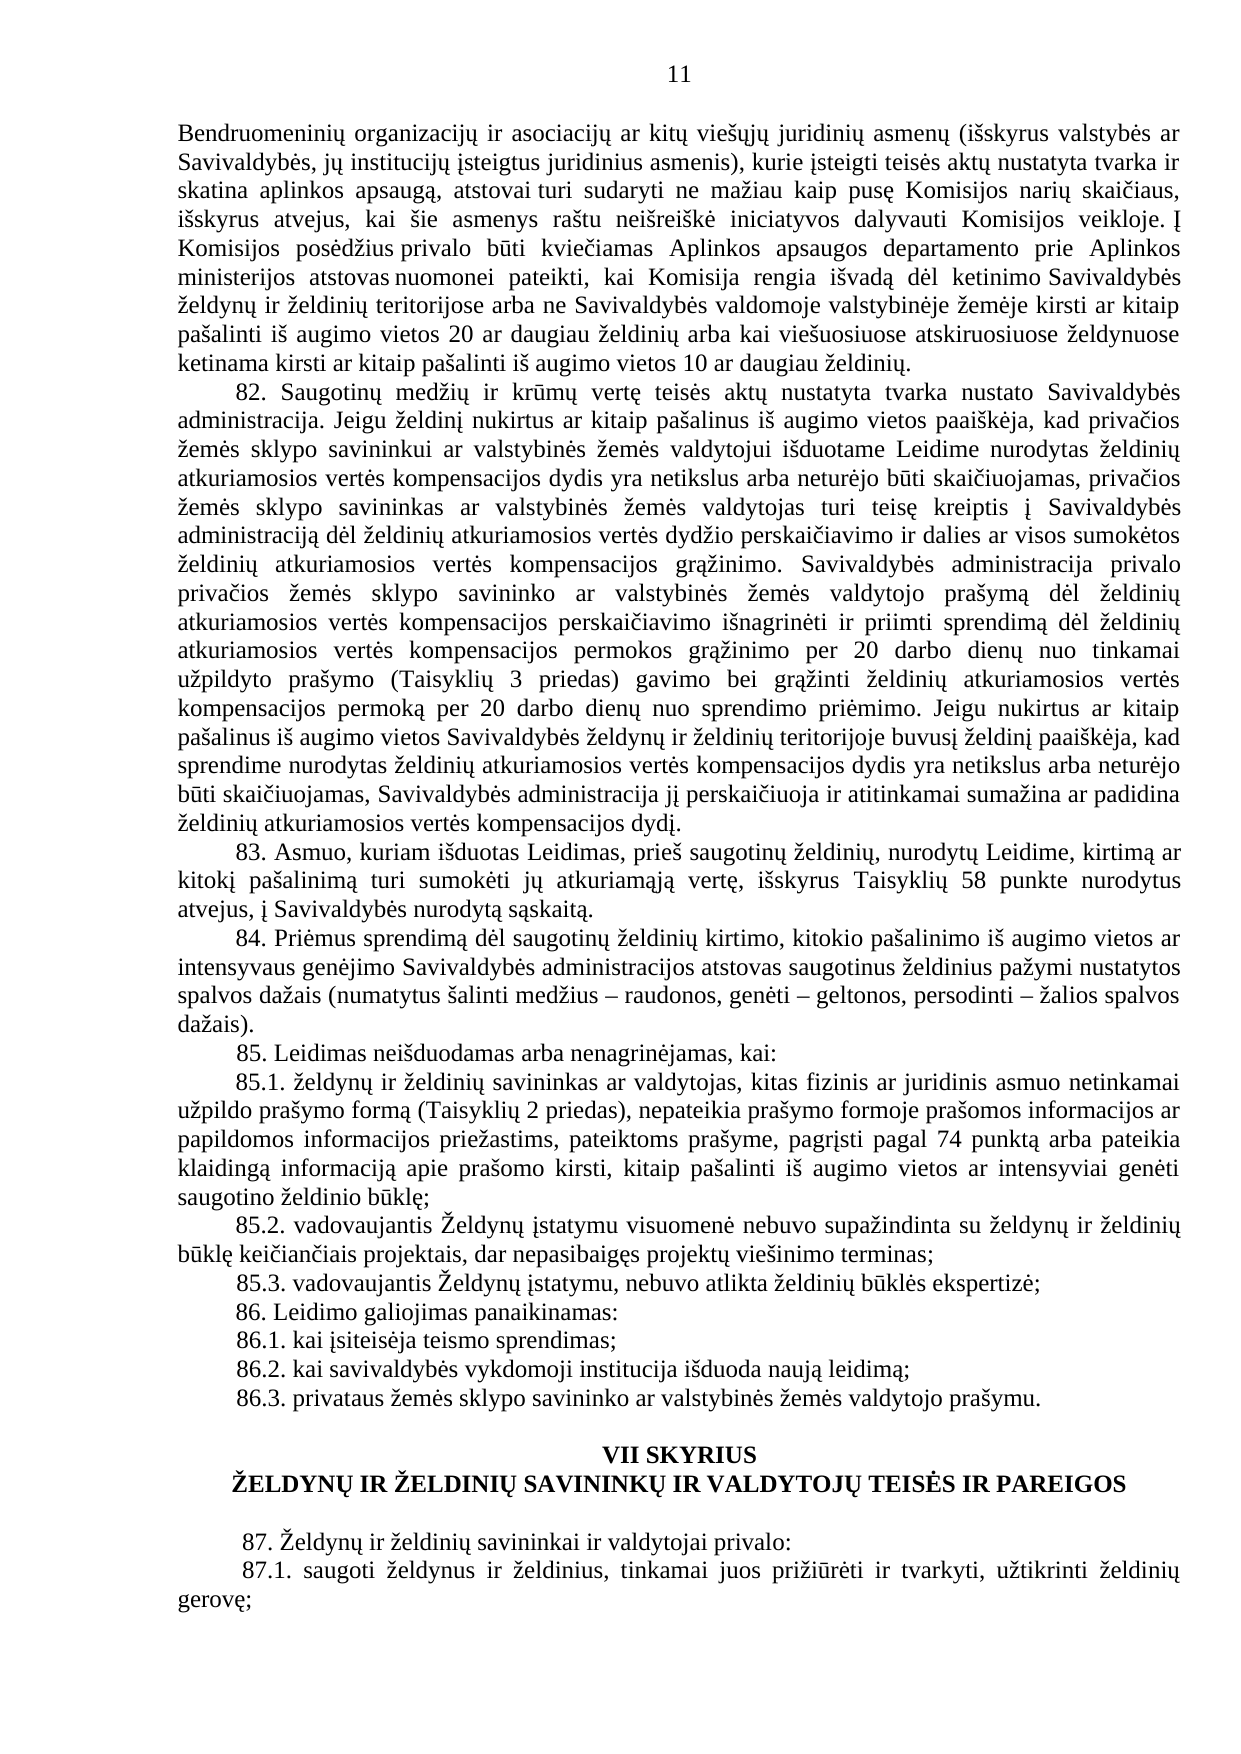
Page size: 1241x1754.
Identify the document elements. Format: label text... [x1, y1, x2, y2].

text 87.1. saugoti želdynus ir želdinius, tinkamai juos prižiūrėti ir tvarkyti, užtikrinti želdinių gerovę; [177, 1556, 1181, 1613]
text 85.3. vadovaujantis Želdynų įstatymu, nebuvo atlikta želdinių būklės ekspertizė; [236, 1268, 1181, 1297]
text 86. Leidimo galiojimas panaikinamas: [177, 1297, 1181, 1326]
text 86.3. privataus žemės sklypo savininko ar valstybinės žemės valdytojo prašymu. [236, 1383, 1181, 1412]
text 84. Priėmus sprendimą dėl saugotinų želdinių kirtimo, kitokio pašalinimo iš augimo vietos ar intensyvaus genėjimo Savivaldybės administracijos atstovas saugotinus želdinius pažymi nustatytos spalvos dažais (numatytus šalinti medžius – raudonos, genėti – geltonos, persodinti – žalios spalvos dažais). [177, 923, 1181, 1038]
text 85.1. želdynų ir želdinių savininkas ar valdytojas, kitas fizinis ar juridinis asmuo netinkamai užpildo prašymo formą (Taisyklių 2 priedas), nepateikia prašymo formoje prašomos informacijos ar papildomos informacijos priežastims, pateiktoms prašyme, pagrįsti pagal 74 punktą arba pateikia klaidingą informaciją apie prašomo kirsti, kitaip pašalinti iš augimo vietos ar intensyviai genėti saugotino želdinio būklę; [177, 1067, 1181, 1211]
text 86.1. kai įsiteisėja teismo sprendimas; [236, 1326, 1181, 1354]
text Bendruomeninių organizacijų ir asociacijų ar kitų viešųjų juridinių asmenų (išskyrus valstybės ar Savivaldybės, jų institucijų įsteigtus juridinius asmenis), kurie įsteigti teisės aktų nustatyta tvarka ir skatina aplinkos apsaugą, atstovai turi sudaryti ne mažiau kaip pusę Komisijos narių skaičiaus, išskyrus atvejus, kai šie asmenys raštu neišreiškė iniciatyvos dalyvauti Komisijos veikloje. Į Komisijos posėdžius privalo būti kviečiamas Aplinkos apsaugos departamento prie Aplinkos ministerijos atstovas nuomonei pateikti, kai Komisija rengia išvadą dėl ketinimo Savivaldybės želdynų ir želdinių teritorijose arba ne Savivaldybės valdomoje valstybinėje žemėje kirsti ar kitaip pašalinti iš augimo vietos 20 ar daugiau želdinių arba kai viešuosiuose atskiruosiuose želdynuose ketinama kirsti ar kitaip pašalinti iš augimo vietos 10 ar daugiau želdinių. [177, 118, 1181, 377]
text 85.2. vadovaujantis Želdynų įstatymu visuomenė nebuvo supažindinta su želdynų ir želdinių būklę keičiančiais projektais, dar nepasibaigęs projektų viešinimo terminas; [177, 1211, 1181, 1268]
text VII SKYRIUS [177, 1441, 1181, 1469]
text ŽELDYNŲ IR ŽELDINIŲ SAVININKŲ IR VALDYTOJŲ TEISĖS IR PAREIGOS [177, 1469, 1181, 1498]
text 86.2. kai savivaldybės vykdomoji institucija išduoda naują leidimą; [236, 1354, 1181, 1383]
text 85. Leidimas neišduodamas arba nenagrinėjamas, kai: [236, 1038, 1181, 1067]
text 83. Asmuo, kuriam išduotas Leidimas, prieš saugotinų želdinių, nurodytų Leidime, kirtimą ar kitokį pašalinimą turi sumokėti jų atkuriamąją vertę, išskyrus Taisyklių 58 punkte nurodytus atvejus, į Savivaldybės nurodytą sąskaitą. [177, 837, 1181, 923]
text 87. Želdynų ir želdinių savininkai ir valdytojai privalo: [177, 1527, 1181, 1556]
text 82. Saugotinų medžių ir krūmų vertę teisės aktų nustatyta tvarka nustato Savivaldybės administracija. Jeigu želdinį nukirtus ar kitaip pašalinus iš augimo vietos paaiškėja, kad privačios žemės sklypo savininkui ar valstybinės žemės valdytojui išduotame Leidime nurodytas želdinių atkuriamosios vertės kompensacijos dydis yra netikslus arba neturėjo būti skaičiuojamas, privačios žemės sklypo savininkas ar valstybinės žemės valdytojas turi teisę kreiptis į Savivaldybės administraciją dėl želdinių atkuriamosios vertės dydžio perskaičiavimo ir dalies ar visos sumokėtos želdinių atkuriamosios vertės kompensacijos grąžinimo. Savivaldybės administracija privalo privačios žemės sklypo savininko ar valstybinės žemės valdytojo prašymą dėl želdinių atkuriamosios vertės kompensacijos perskaičiavimo išnagrinėti ir priimti sprendimą dėl želdinių atkuriamosios vertės kompensacijos permokos grąžinimo per 20 darbo dienų nuo tinkamai užpildyto prašymo (Taisyklių 3 priedas) gavimo bei grąžinti želdinių atkuriamosios vertės kompensacijos permoką per 20 darbo dienų nuo sprendimo priėmimo. Jeigu nukirtus ar kitaip pašalinus iš augimo vietos Savivaldybės želdynų ir želdinių teritorijoje buvusį želdinį paaiškėja, kad sprendime nurodytas želdinių atkuriamosios vertės kompensacijos dydis yra netikslus arba neturėjo būti skaičiuojamas, Savivaldybės administracija jį perskaičiuoja ir atitinkamai sumažina ar padidina želdinių atkuriamosios vertės kompensacijos dydį. [177, 377, 1181, 837]
